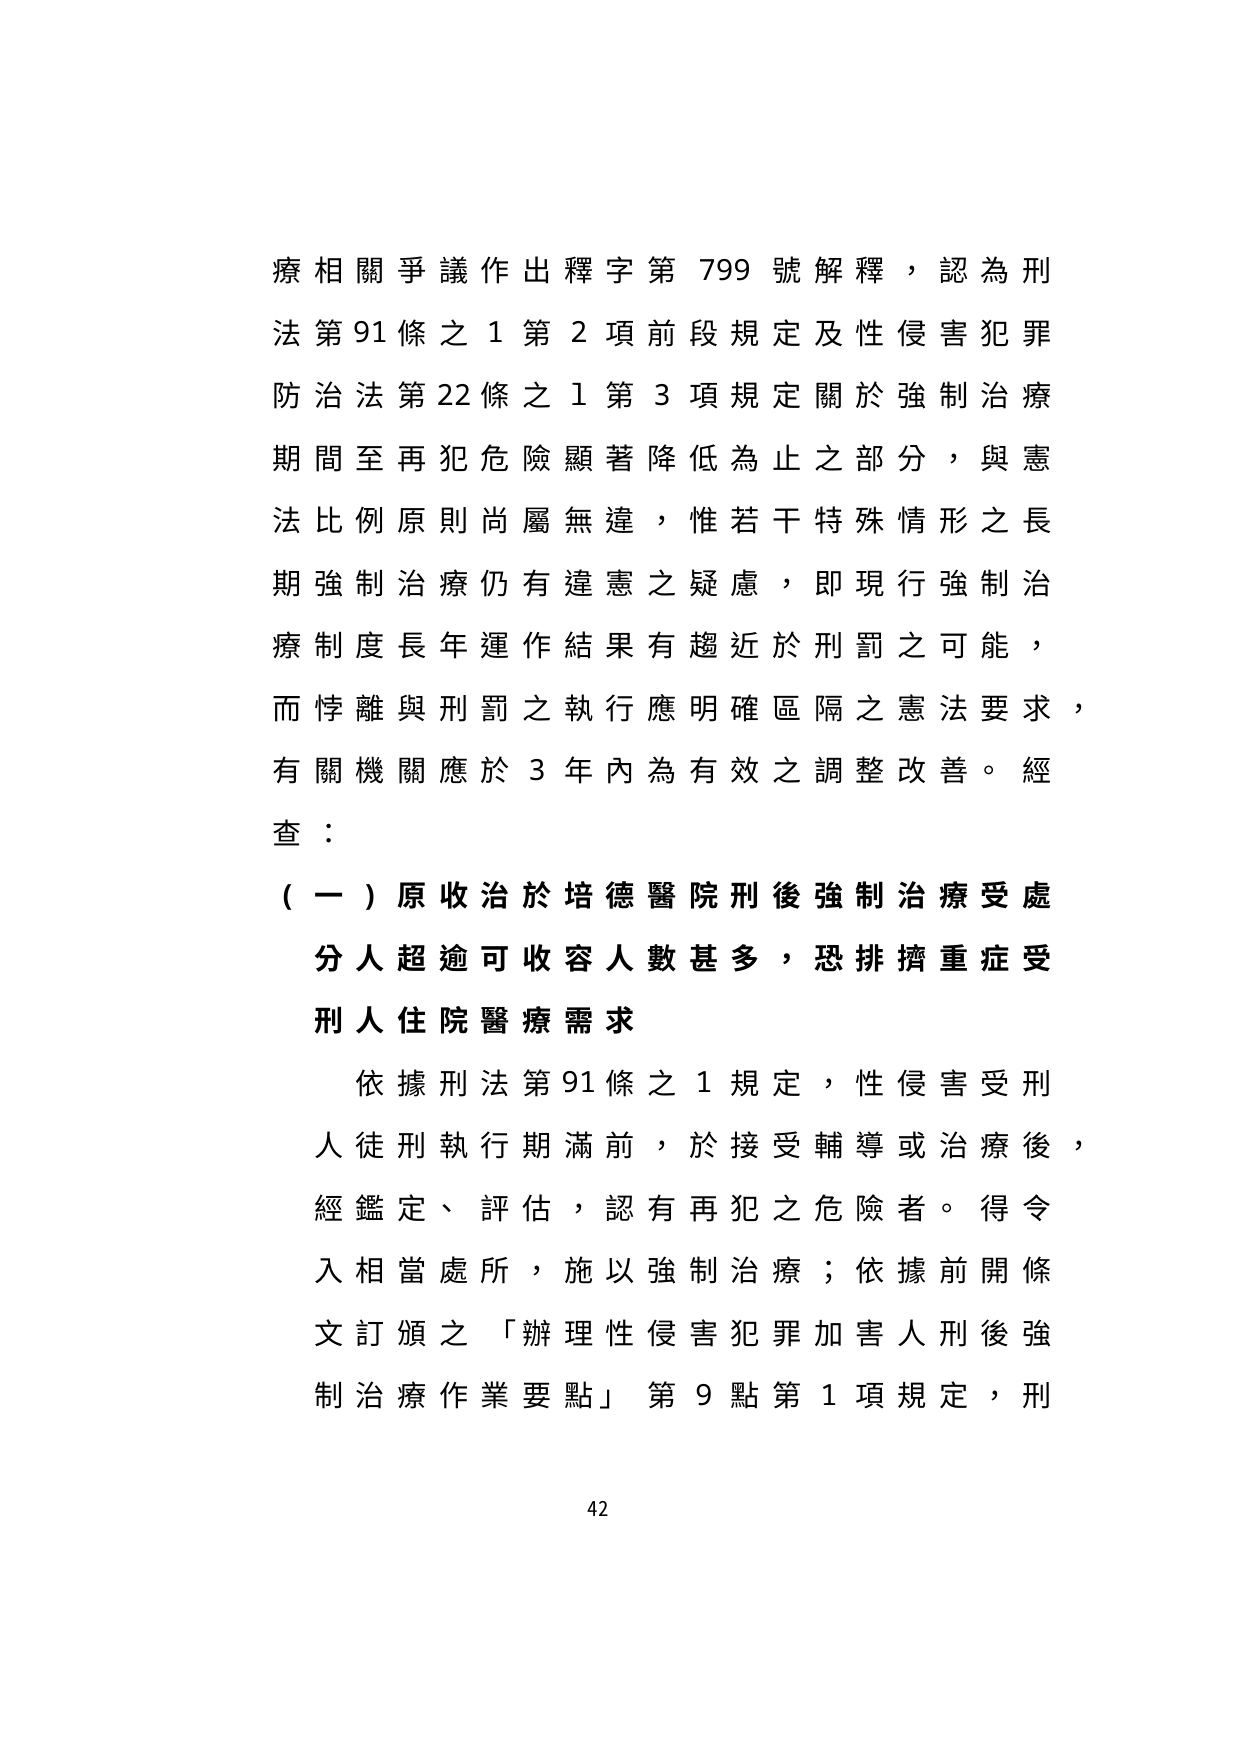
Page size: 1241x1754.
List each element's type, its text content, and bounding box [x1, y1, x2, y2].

text 依據刑法第91條之1規定，性侵害受刑人徒刑執行期滿前，於接受輔導或治療後，經鑑定、評估，認有再犯之危險者。得令入相當處所，施以強制治療；依據前開條文訂頒之「辦理性侵害犯罪加害人刑後強制治療作業要點」第9點第1項規定，刑後強制治療之處所由法務部設置；另保安處分執行法第78條規定，強制治療處所為公私立醫療機構。按刑後強制治療之處所依法應為公私立醫療機構，然因法務部未能尋得其他醫療機構之合作，故由該部矯正署臺中監獄附設培德醫院(下稱培德醫院)收治刑後強制治療受處分人，並委託中國醫藥大學附設醫院成立醫療團隊提供相關處遇治療。 [271, 1040, 1058, 1415]
text 臺灣高等檢察署111年度於「檢察業務」業務(工作)計畫項下「辦理刑事案件偵查及執行等業務」分支計畫之「業務費」科目，就刑後強制治療相關業務所需經費新增編列5,136萬9千元；另矯正署111年度於「矯正業務」業務(工作)計畫項下「辦理矯正行政業務」分支計畫之「業務費」科目，針對辦理性侵害受刑人刑中身心治療、輔導教育及刑後強制治療經費編列3,235萬元。109年12月31日司法院大法官就刑後強制治療相關爭議作出釋字第799號解釋，認為刑法第91條之1第2項前段規定及性侵害犯罪防治法第22條之l第3項規定關於強制治療期間至再犯危險顯著降低為止之部分，與憲法比例原則尚屬無違，惟若干特殊情形之長期強制治療仍有違憲之疑慮，即現行強制治療制度長年運作結果有趨近於刑罰之可能，而悖離與刑罰之執行應明確區隔之憲法要求，有關機關應於3年內為有效之調整改善。經查： [242, 227, 1058, 852]
text (一)原收治於培德醫院刑後強制治療受處分人超逾可收容人數甚多，恐排擠重症受刑人住院醫療需求 [242, 852, 1058, 1040]
